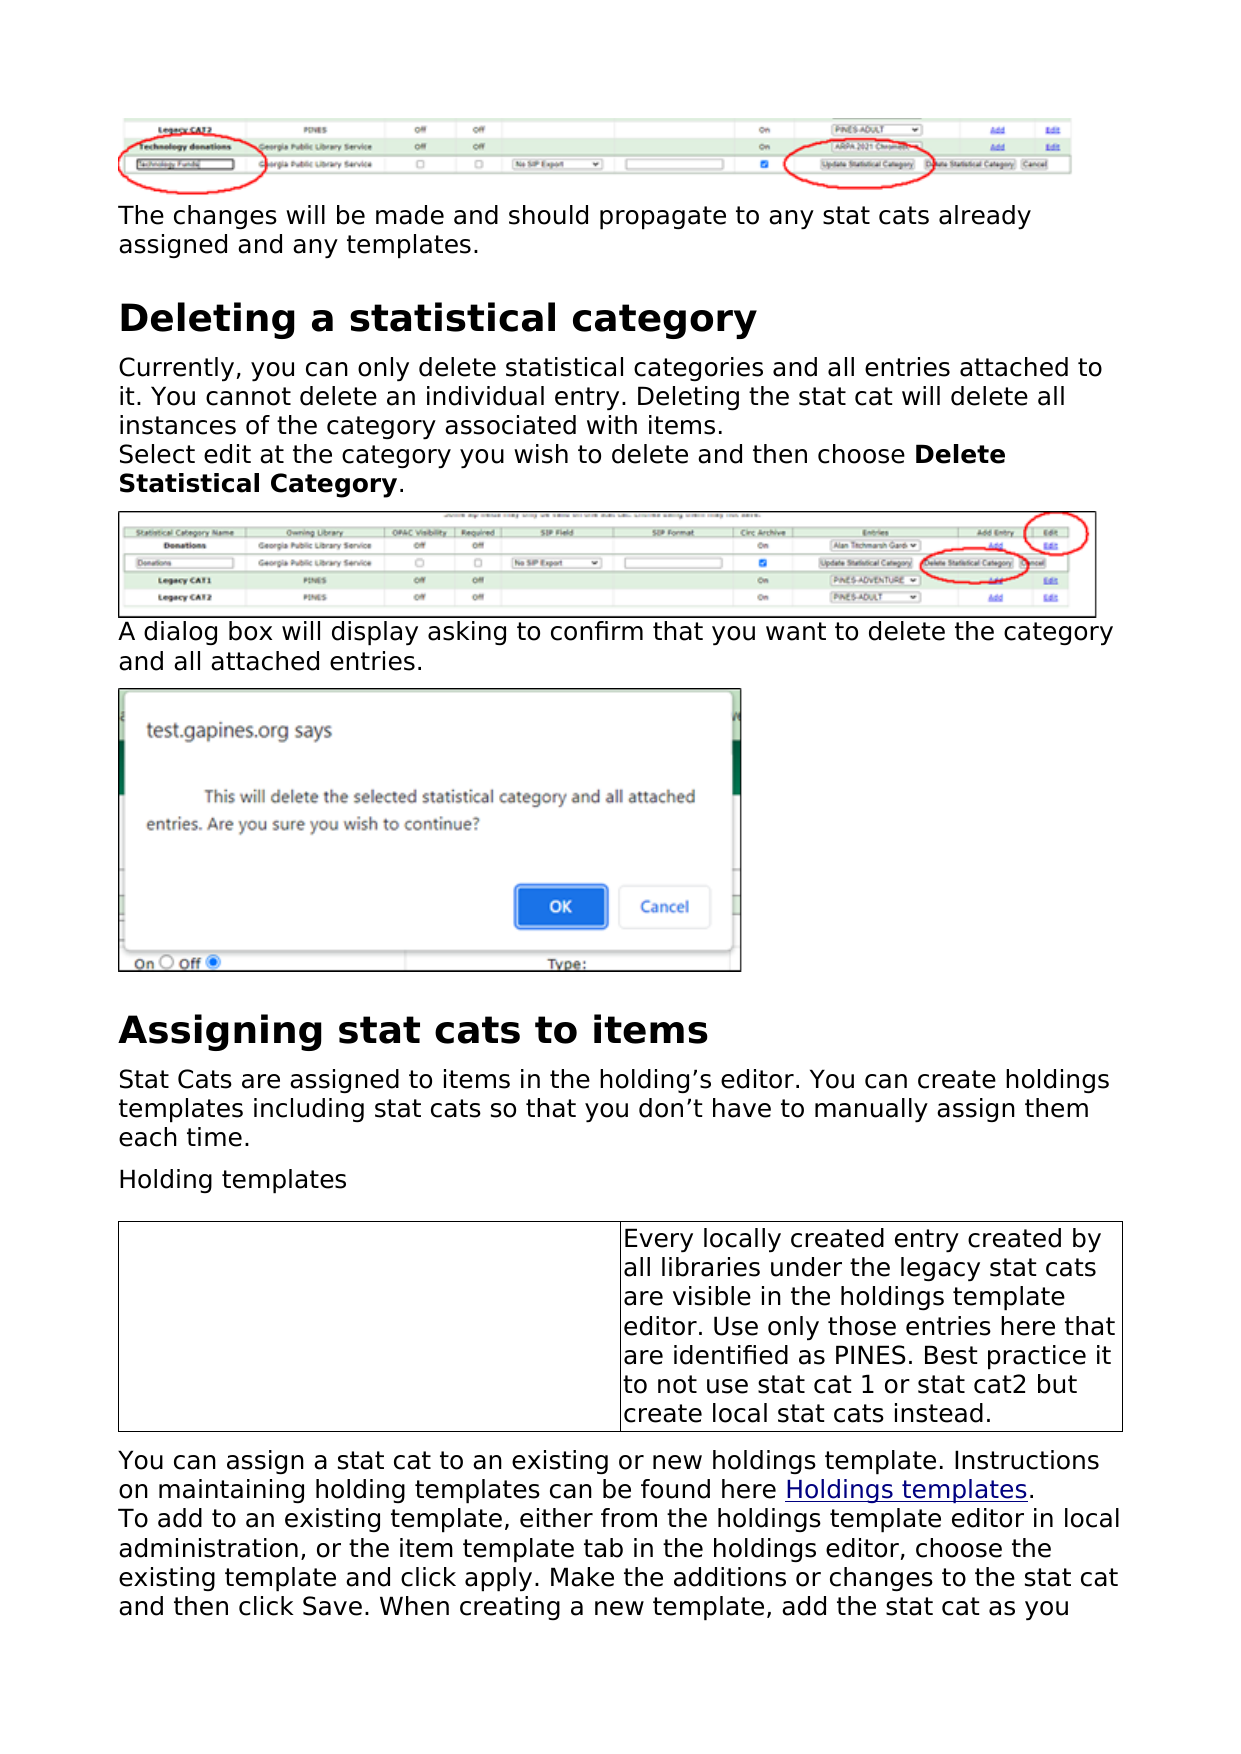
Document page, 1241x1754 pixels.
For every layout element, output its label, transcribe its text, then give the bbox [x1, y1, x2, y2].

text Holding templates [118, 1165, 1122, 1194]
text Stat Cats are assigned to items in the holding’s editor. You can create holdings templates including stat cats so that you don’t have to manually assign them each time. [118, 1065, 1122, 1152]
text The changes will be made and should propagate to any stat cats already assigned and any templates. [118, 201, 1122, 259]
picture [118, 688, 742, 972]
picture [118, 511, 1097, 618]
picture [118, 118, 1094, 201]
text A dialog box will display asking to confirm that you want to delete the category and all attached entries. [118, 617, 1122, 676]
text Currently, you can only delete statistical categories and all entries attached to it. You cannot delete an individual entry. Deleting the stat cat will delete all instances of the category associated with items. [118, 353, 1122, 440]
subtitle Assigning stat cats to items [118, 1009, 1122, 1052]
table_header Every locally created entry created by all libraries under the legacy stat cats are visible in the holdings template editor. Use only those entries here that are identified as PINES. Best practice it to not use stat cat 1 or stat cat2 but create local stat cats instead. [621, 1222, 1122, 1431]
subtitle Deleting a statistical category [118, 297, 1122, 340]
text To add to an existing template, either from the holdings template editor in local administration, or the item template tab in the holdings editor, choose the existing template and click apply. Make the additions or changes to the stat cat and then click Save. When creating a new template, add the stat cat as you [118, 1504, 1122, 1621]
table_header [119, 1222, 620, 1431]
text You can assign a stat cat to an existing or new holdings template. Instructions on maintaining holding templates can be found here Holdings templates. [118, 1446, 1122, 1504]
text Select edit at the category you wish to delete and then choose Delete Statistical Category. [118, 440, 1122, 499]
